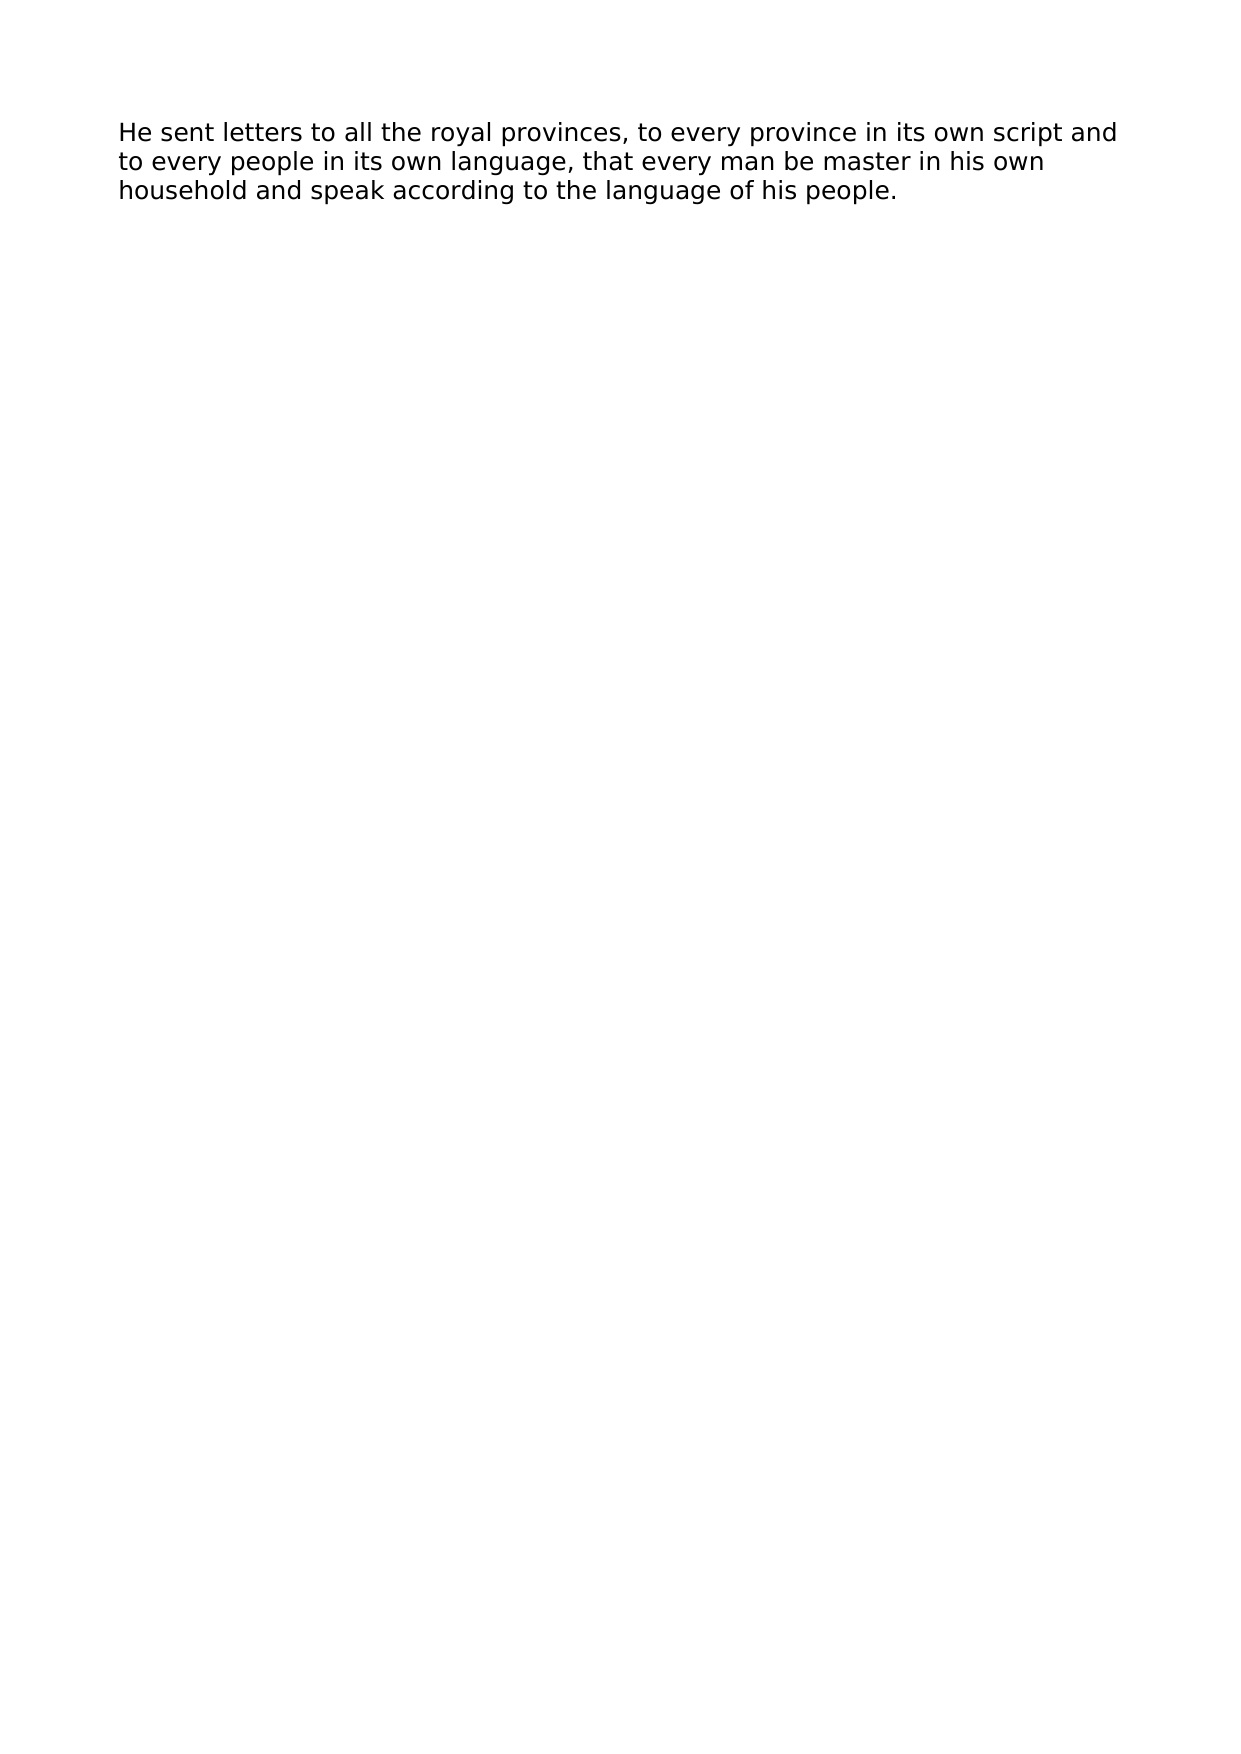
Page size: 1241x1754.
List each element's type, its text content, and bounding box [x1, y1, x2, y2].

text He sent letters to all the royal provinces, to every province in its own script and to every people in its own language, that every man be master in his own household and speak according to the language of his people. [118, 118, 1122, 206]
